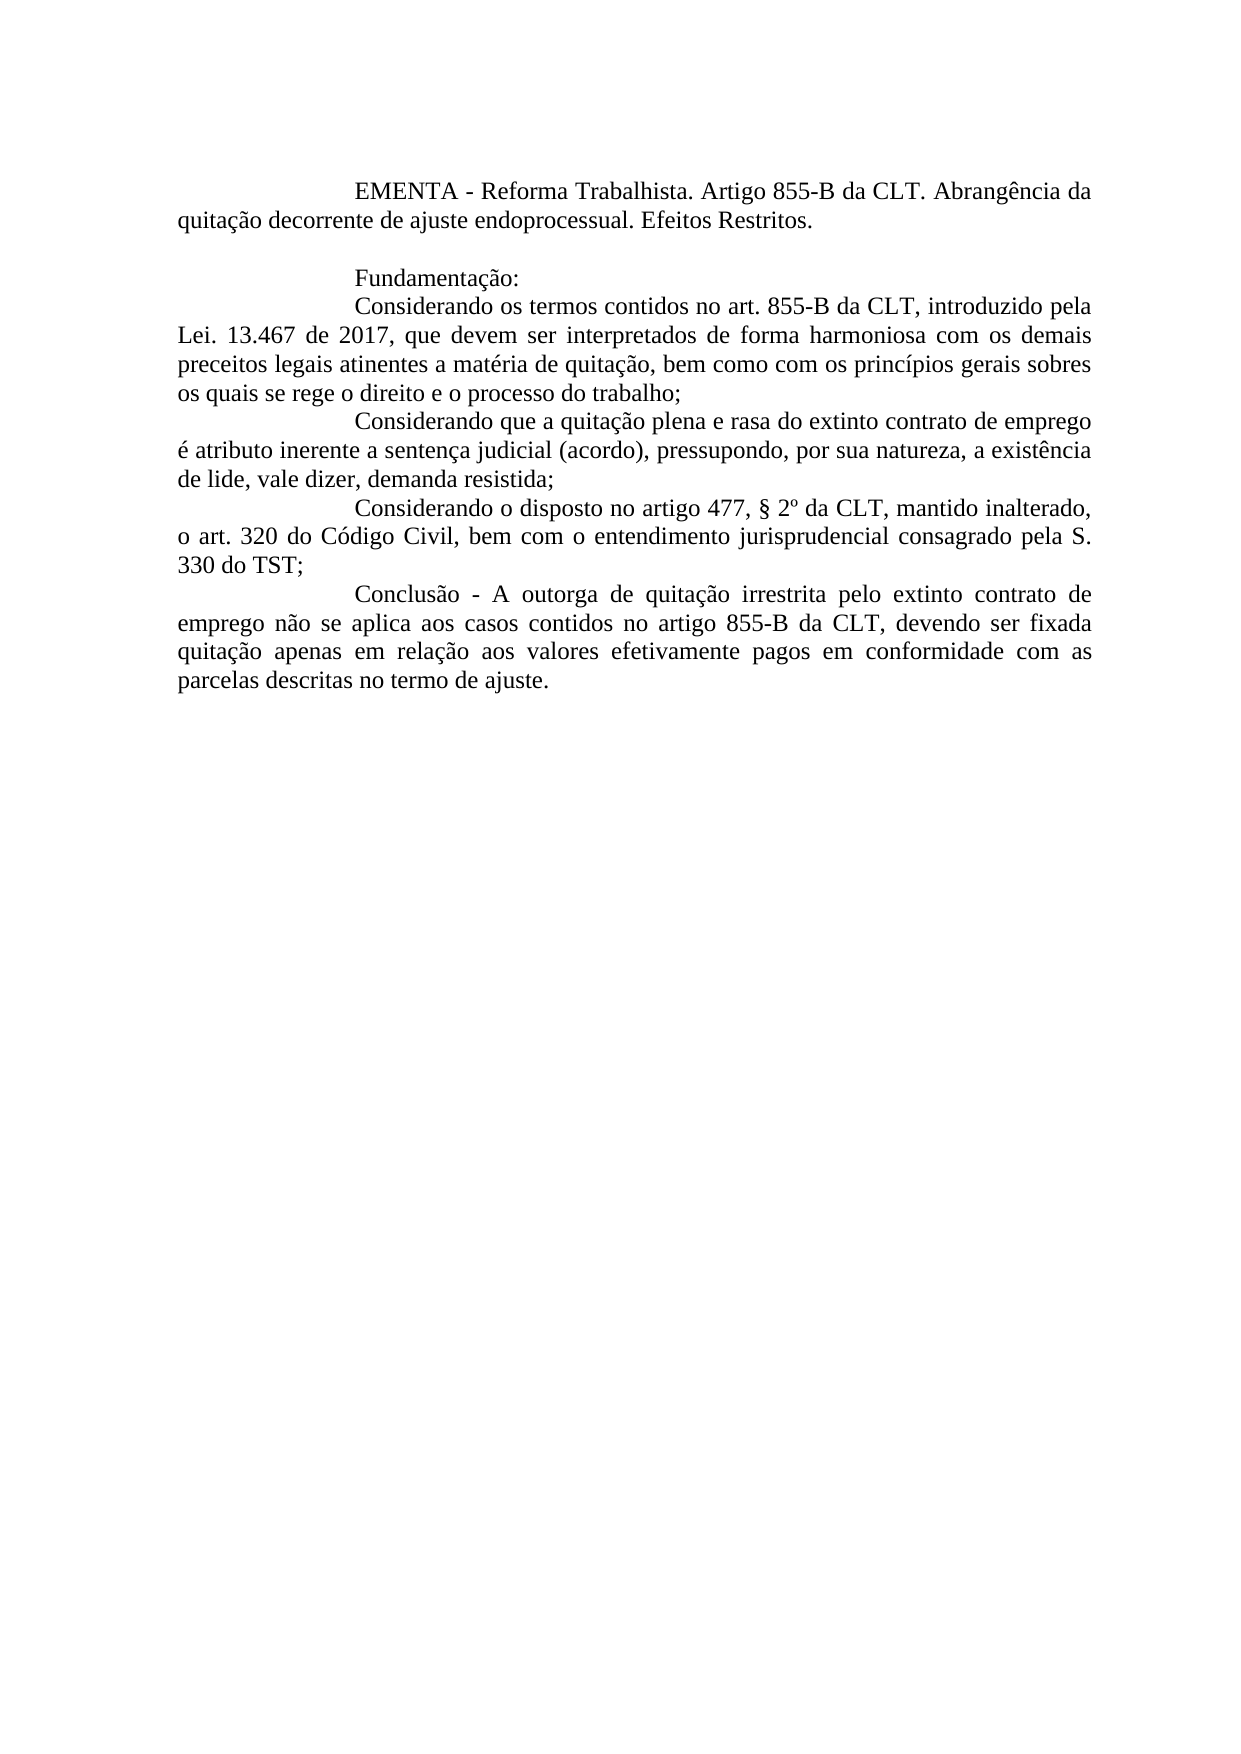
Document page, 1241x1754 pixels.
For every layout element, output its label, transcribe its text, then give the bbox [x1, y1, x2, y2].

text Considerando o disposto no artigo 477, § 2º da CLT, mantido inalterado, o art. 320 do Código Civil, bem com o entendimento jurisprudencial consagrado pela S. 330 do TST; [177, 493, 1093, 579]
text EMENTA - Reforma Trabalhista. Artigo 855-B da CLT. Abrangência da quitação decorrente de ajuste endoprocessual. Efeitos Restritos. [177, 176, 1093, 234]
text Considerando os termos contidos no art. 855-B da CLT, introduzido pela Lei. 13.467 de 2017, que devem ser interpretados de forma harmoniosa com os demais preceitos legais atinentes a matéria de quitação, bem como com os princípios gerais sobres os quais se rege o direito e o processo do trabalho; [177, 291, 1093, 406]
text Conclusão - A outorga de quitação irrestrita pelo extinto contrato de emprego não se aplica aos casos contidos no artigo 855-B da CLT, devendo ser fixada quitação apenas em relação aos valores efetivamente pagos em conformidade com as parcelas descritas no termo de ajuste. [177, 579, 1093, 694]
text Fundamentação: [177, 263, 1093, 291]
text Considerando que a quitação plena e rasa do extinto contrato de emprego é atributo inerente a sentença judicial (acordo), pressupondo, por sua natureza, a existência de lide, vale dizer, demanda resistida; [177, 406, 1093, 493]
